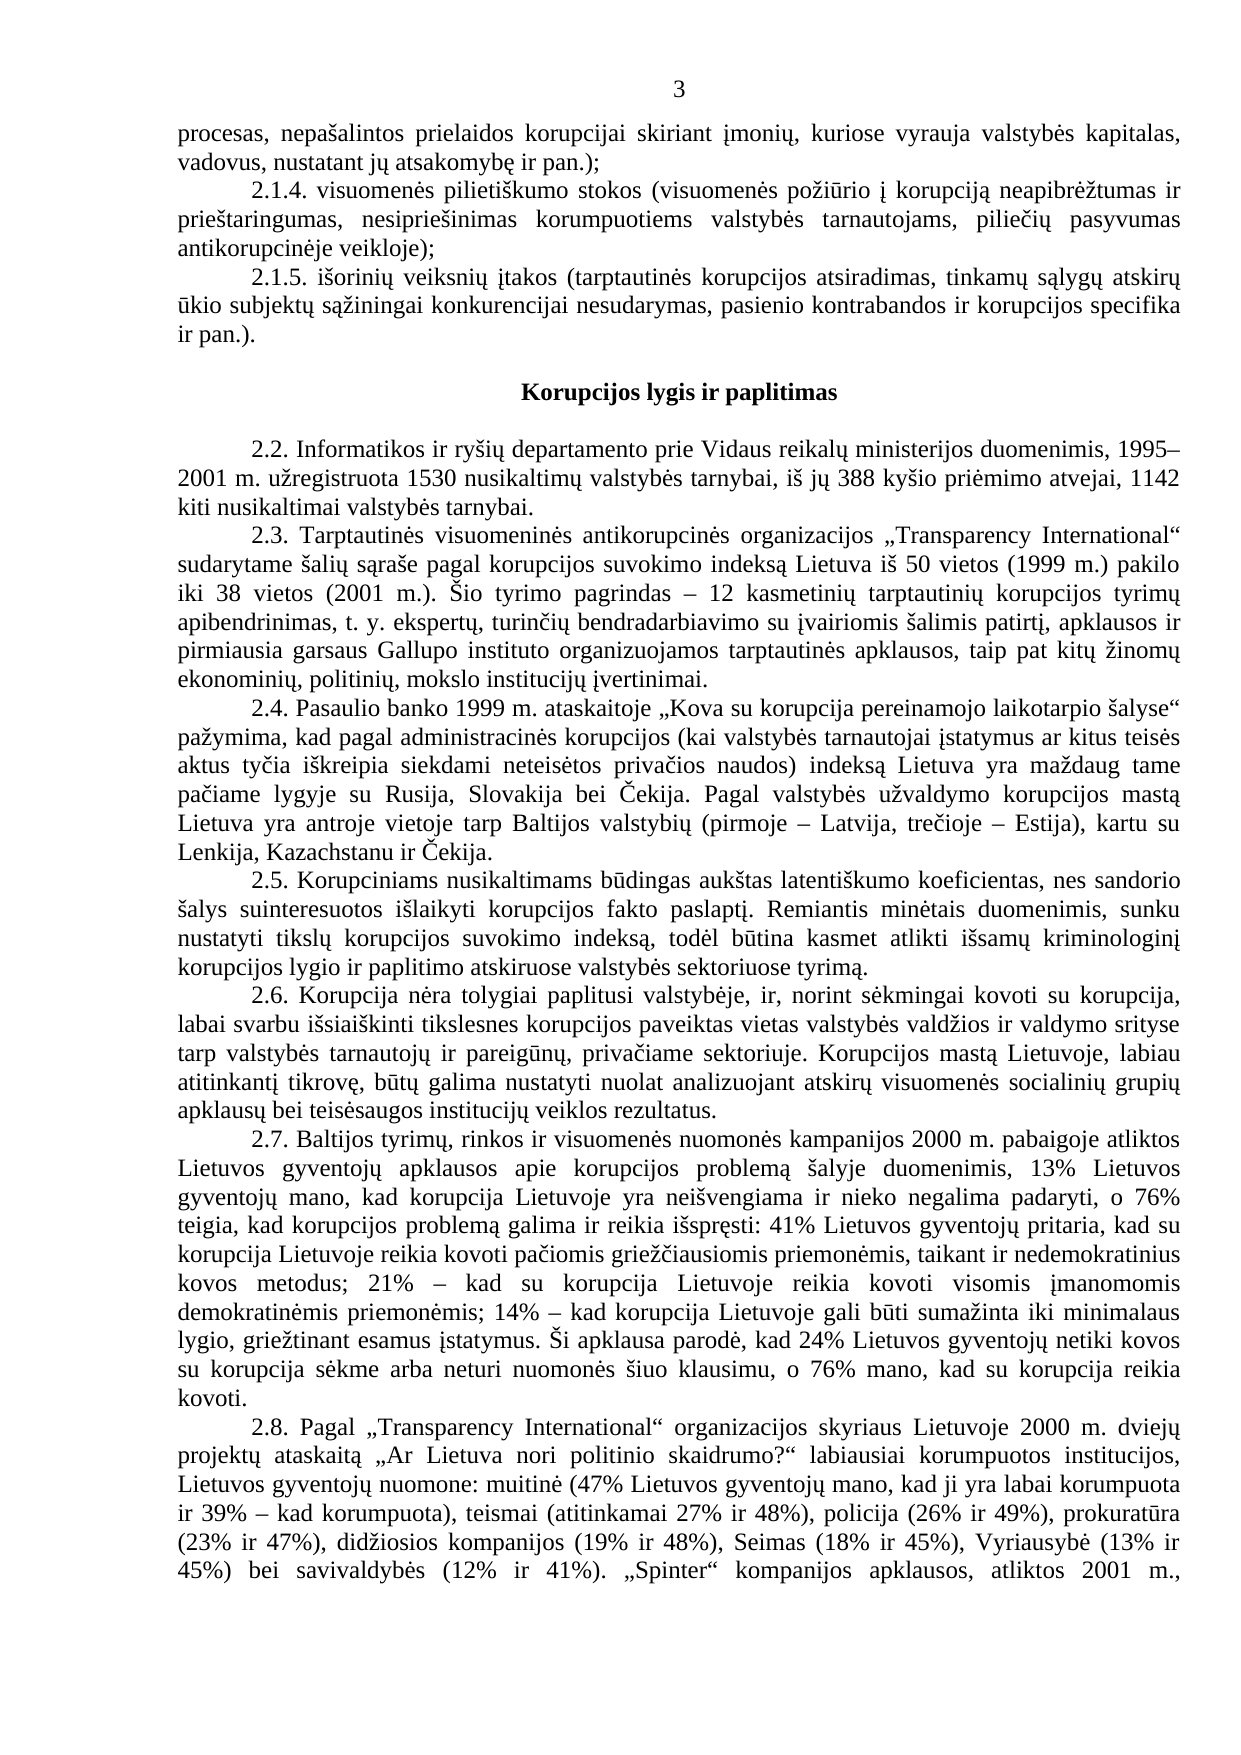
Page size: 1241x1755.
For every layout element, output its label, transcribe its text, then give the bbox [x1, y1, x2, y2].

text 2.7. Baltijos tyrimų, rinkos ir visuomenės nuomonės kampanijos 2000 m. pabaigoje atliktos Lietuvos gyventojų apklausos apie korupcijos problemą šalyje duomenimis, 13% Lietuvos gyventojų mano, kad korupcija Lietuvoje yra neišvengiama ir nieko negalima padaryti, o 76% teigia, kad korupcijos problemą galima ir reikia išspręsti: 41% Lietuvos gyventojų pritaria, kad su korupcija Lietuvoje reikia kovoti pačiomis griežčiausiomis priemonėmis, taikant ir nedemokratinius kovos metodus; 21% – kad su korupcija Lietuvoje reikia kovoti visomis įmanomomis demokratinėmis priemonėmis; 14% – kad korupcija Lietuvoje gali būti sumažinta iki minimalaus lygio, griežtinant esamus įstatymus. Ši apklausa parodė, kad 24% Lietuvos gyventojų netiki kovos su korupcija sėkme arba neturi nuomonės šiuo klausimu, o 76% mano, kad su korupcija reikia kovoti. [177, 1124, 1181, 1412]
text Korupcijos lygis ir paplitimas [177, 377, 1181, 406]
text 2.6. Korupcija nėra tolygiai paplitusi valstybėje, ir, norint sėkmingai kovoti su korupcija, labai svarbu išsiaiškinti tikslesnes korupcijos paveiktas vietas valstybės valdžios ir valdymo srityse tarp valstybės tarnautojų ir pareigūnų, privačiame sektoriuje. Korupcijos mastą Lietuvoje, labiau atitinkantį tikrovę, būtų galima nustatyti nuolat analizuojant atskirų visuomenės socialinių grupių apklausų bei teisėsaugos institucijų veiklos rezultatus. [177, 981, 1181, 1124]
text 2.4. Pasaulio banko 1999 m. ataskaitoje „Kova su korupcija pereinamojo laikotarpio šalyse“ pažymima, kad pagal administracinės korupcijos (kai valstybės tarnautojai įstatymus ar kitus teisės aktus tyčia iškreipia siekdami neteisėtos privačios naudos) indeksą Lietuva yra maždaug tame pačiame lygyje su Rusija, Slovakija bei Čekija. Pagal valstybės užvaldymo korupcijos mastą Lietuva yra antroje vietoje tarp Baltijos valstybių (pirmoje – Latvija, trečioje – Estija), kartu su Lenkija, Kazachstanu ir Čekija. [177, 693, 1181, 866]
text 2.1.4. visuomenės pilietiškumo stokos (visuomenės požiūrio į korupciją neapibrėžtumas ir prieštaringumas, nesipriešinimas korumpuotiems valstybės tarnautojams, piliečių pasyvumas antikorupcinėje veikloje); [177, 176, 1181, 262]
text 2.3. Tarptautinės visuomeninės antikorupcinės organizacijos „Transparency International“ sudarytame šalių sąraše pagal korupcijos suvokimo indeksą Lietuva iš 50 vietos (1999 m.) pakilo iki 38 vietos (2001 m.). Šio tyrimo pagrindas – 12 kasmetinių tarptautinių korupcijos tyrimų apibendrinimas, t. y. ekspertų, turinčių bendradarbiavimo su įvairiomis šalimis patirtį, apklausos ir pirmiausia garsaus Gallupo instituto organizuojamos tarptautinės apklausos, taip pat kitų žinomų ekonominių, politinių, mokslo institucijų įvertinimai. [177, 521, 1181, 693]
text 2.1.5. išorinių veiksnių įtakos (tarptautinės korupcijos atsiradimas, tinkamų sąlygų atskirų ūkio subjektų sąžiningai konkurencijai nesudarymas, pasienio kontrabandos ir korupcijos specifika ir pan.). [177, 262, 1181, 348]
text 2.8. Pagal „Transparency International“ organizacijos skyriaus Lietuvoje 2000 m. dviejų projektų ataskaitą „Ar Lietuva nori politinio skaidrumo?“ labiausiai korumpuotos institucijos, Lietuvos gyventojų nuomone: muitinė (47% Lietuvos gyventojų mano, kad ji yra labai korumpuota ir 39% – kad korumpuota), teismai (atitinkamai 27% ir 48%), policija (26% ir 49%), prokuratūra (23% ir 47%), didžiosios kompanijos (19% ir 48%), Seimas (18% ir 45%), Vyriausybė (13% ir 45%) bei savivaldybės (12% ir 41%). „Spinter“ kompanijos apklausos, atliktos 2001 m., [177, 1412, 1181, 1584]
text procesas, nepašalintos prielaidos korupcijai skiriant įmonių, kuriose vyrauja valstybės kapitalas, vadovus, nustatant jų atsakomybę ir pan.); [177, 118, 1181, 176]
text 2.2. Informatikos ir ryšių departamento prie Vidaus reikalų ministerijos duomenimis, 1995–2001 m. užregistruota 1530 nusikaltimų valstybės tarnybai, iš jų 388 kyšio priėmimo atvejai, 1142 kiti nusikaltimai valstybės tarnybai. [177, 434, 1181, 521]
text 2.5. Korupciniams nusikaltimams būdingas aukštas latentiškumo koeficientas, nes sandorio šalys suinteresuotos išlaikyti korupcijos fakto paslaptį. Remiantis minėtais duomenimis, sunku nustatyti tikslų korupcijos suvokimo indeksą, todėl būtina kasmet atlikti išsamų kriminologinį korupcijos lygio ir paplitimo atskiruose valstybės sektoriuose tyrimą. [177, 866, 1181, 981]
